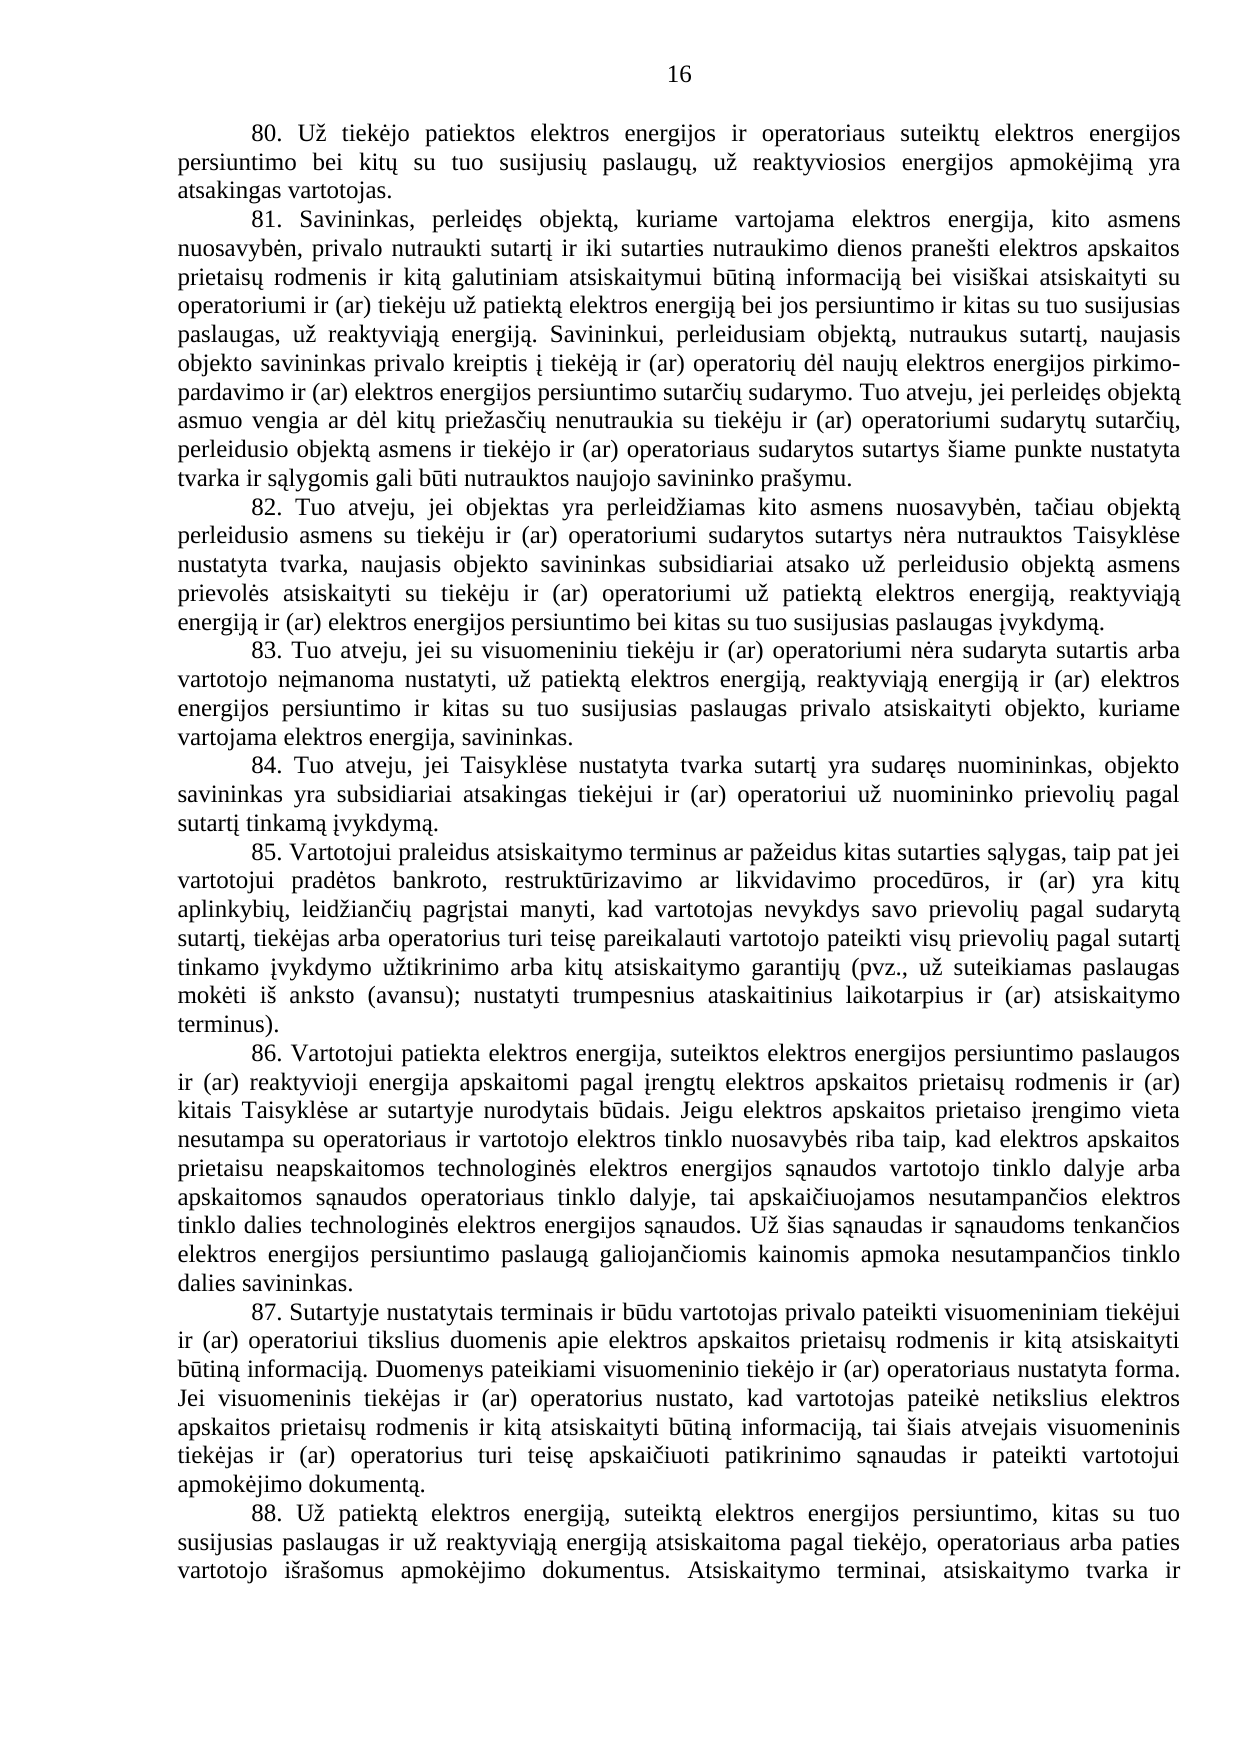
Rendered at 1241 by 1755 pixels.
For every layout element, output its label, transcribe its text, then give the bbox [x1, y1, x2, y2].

text 81. Savininkas, perleidęs objektą, kuriame vartojama elektros energija, kito asmens nuosavybėn, privalo nutraukti sutartį ir iki sutarties nutraukimo dienos pranešti elektros apskaitos prietaisų rodmenis ir kitą galutiniam atsiskaitymui būtiną informaciją bei visiškai atsiskaityti su operatoriumi ir (ar) tiekėju už patiektą elektros energiją bei jos persiuntimo ir kitas su tuo susijusias paslaugas, už reaktyviąją energiją. Savininkui, perleidusiam objektą, nutraukus sutartį, naujasis objekto savininkas privalo kreiptis į tiekėją ir (ar) operatorių dėl naujų elektros energijos pirkimo-pardavimo ir (ar) elektros energijos persiuntimo sutarčių sudarymo. Tuo atveju, jei perleidęs objektą asmuo vengia ar dėl kitų priežasčių nenutraukia su tiekėju ir (ar) operatoriumi sudarytų sutarčių, perleidusio objektą asmens ir tiekėjo ir (ar) operatoriaus sudarytos sutartys šiame punkte nustatyta tvarka ir sąlygomis gali būti nutrauktos naujojo savininko prašymu. [177, 204, 1181, 492]
text 82. Tuo atveju, jei objektas yra perleidžiamas kito asmens nuosavybėn, tačiau objektą perleidusio asmens su tiekėju ir (ar) operatoriumi sudarytos sutartys nėra nutrauktos Taisyklėse nustatyta tvarka, naujasis objekto savininkas subsidiariai atsako už perleidusio objektą asmens prievolės atsiskaityti su tiekėju ir (ar) operatoriumi už patiektą elektros energiją, reaktyviąją energiją ir (ar) elektros energijos persiuntimo bei kitas su tuo susijusias paslaugas įvykdymą. [177, 492, 1181, 636]
text 80. Už tiekėjo patiektos elektros energijos ir operatoriaus suteiktų elektros energijos persiuntimo bei kitų su tuo susijusių paslaugų, už reaktyviosios energijos apmokėjimą yra atsakingas vartotojas. [177, 118, 1181, 204]
text 87. Sutartyje nustatytais terminais ir būdu vartotojas privalo pateikti visuomeniniam tiekėjui ir (ar) operatoriui tikslius duomenis apie elektros apskaitos prietaisų rodmenis ir kitą atsiskaityti būtiną informaciją. Duomenys pateikiami visuomeninio tiekėjo ir (ar) operatoriaus nustatyta forma. Jei visuomeninis tiekėjas ir (ar) operatorius nustato, kad vartotojas pateikė netikslius elektros apskaitos prietaisų rodmenis ir kitą atsiskaityti būtiną informaciją, tai šiais atvejais visuomeninis tiekėjas ir (ar) operatorius turi teisę apskaičiuoti patikrinimo sąnaudas ir pateikti vartotojui apmokėjimo dokumentą. [177, 1297, 1181, 1498]
text 88. Už patiektą elektros energiją, suteiktą elektros energijos persiuntimo, kitas su tuo susijusias paslaugas ir už reaktyviąją energiją atsiskaitoma pagal tiekėjo, operatoriaus arba paties vartotojo išrašomus apmokėjimo dokumentus. Atsiskaitymo terminai, atsiskaitymo tvarka ir [177, 1498, 1181, 1584]
text 85. Vartotojui praleidus atsiskaitymo terminus ar pažeidus kitas sutarties sąlygas, taip pat jei vartotojui pradėtos bankroto, restruktūrizavimo ar likvidavimo procedūros, ir (ar) yra kitų aplinkybių, leidžiančių pagrįstai manyti, kad vartotojas nevykdys savo prievolių pagal sudarytą sutartį, tiekėjas arba operatorius turi teisę pareikalauti vartotojo pateikti visų prievolių pagal sutartį tinkamo įvykdymo užtikrinimo arba kitų atsiskaitymo garantijų (pvz., už suteikiamas paslaugas mokėti iš anksto (avansu); nustatyti trumpesnius ataskaitinius laikotarpius ir (ar) atsiskaitymo terminus). [177, 837, 1181, 1038]
text 83. Tuo atveju, jei su visuomeniniu tiekėju ir (ar) operatoriumi nėra sudaryta sutartis arba vartotojo neįmanoma nustatyti, už patiektą elektros energiją, reaktyviąją energiją ir (ar) elektros energijos persiuntimo ir kitas su tuo susijusias paslaugas privalo atsiskaityti objekto, kuriame vartojama elektros energija, savininkas. [177, 636, 1181, 751]
text 84. Tuo atveju, jei Taisyklėse nustatyta tvarka sutartį yra sudaręs nuomininkas, objekto savininkas yra subsidiariai atsakingas tiekėjui ir (ar) operatoriui už nuomininko prievolių pagal sutartį tinkamą įvykdymą. [177, 751, 1181, 837]
text 86. Vartotojui patiekta elektros energija, suteiktos elektros energijos persiuntimo paslaugos ir (ar) reaktyvioji energija apskaitomi pagal įrengtų elektros apskaitos prietaisų rodmenis ir (ar) kitais Taisyklėse ar sutartyje nurodytais būdais. Jeigu elektros apskaitos prietaiso įrengimo vieta nesutampa su operatoriaus ir vartotojo elektros tinklo nuosavybės riba taip, kad elektros apskaitos prietaisu neapskaitomos technologinės elektros energijos sąnaudos vartotojo tinklo dalyje arba apskaitomos sąnaudos operatoriaus tinklo dalyje, tai apskaičiuojamos nesutampančios elektros tinklo dalies technologinės elektros energijos sąnaudos. Už šias sąnaudas ir sąnaudoms tenkančios elektros energijos persiuntimo paslaugą galiojančiomis kainomis apmoka nesutampančios tinklo dalies savininkas. [177, 1038, 1181, 1297]
